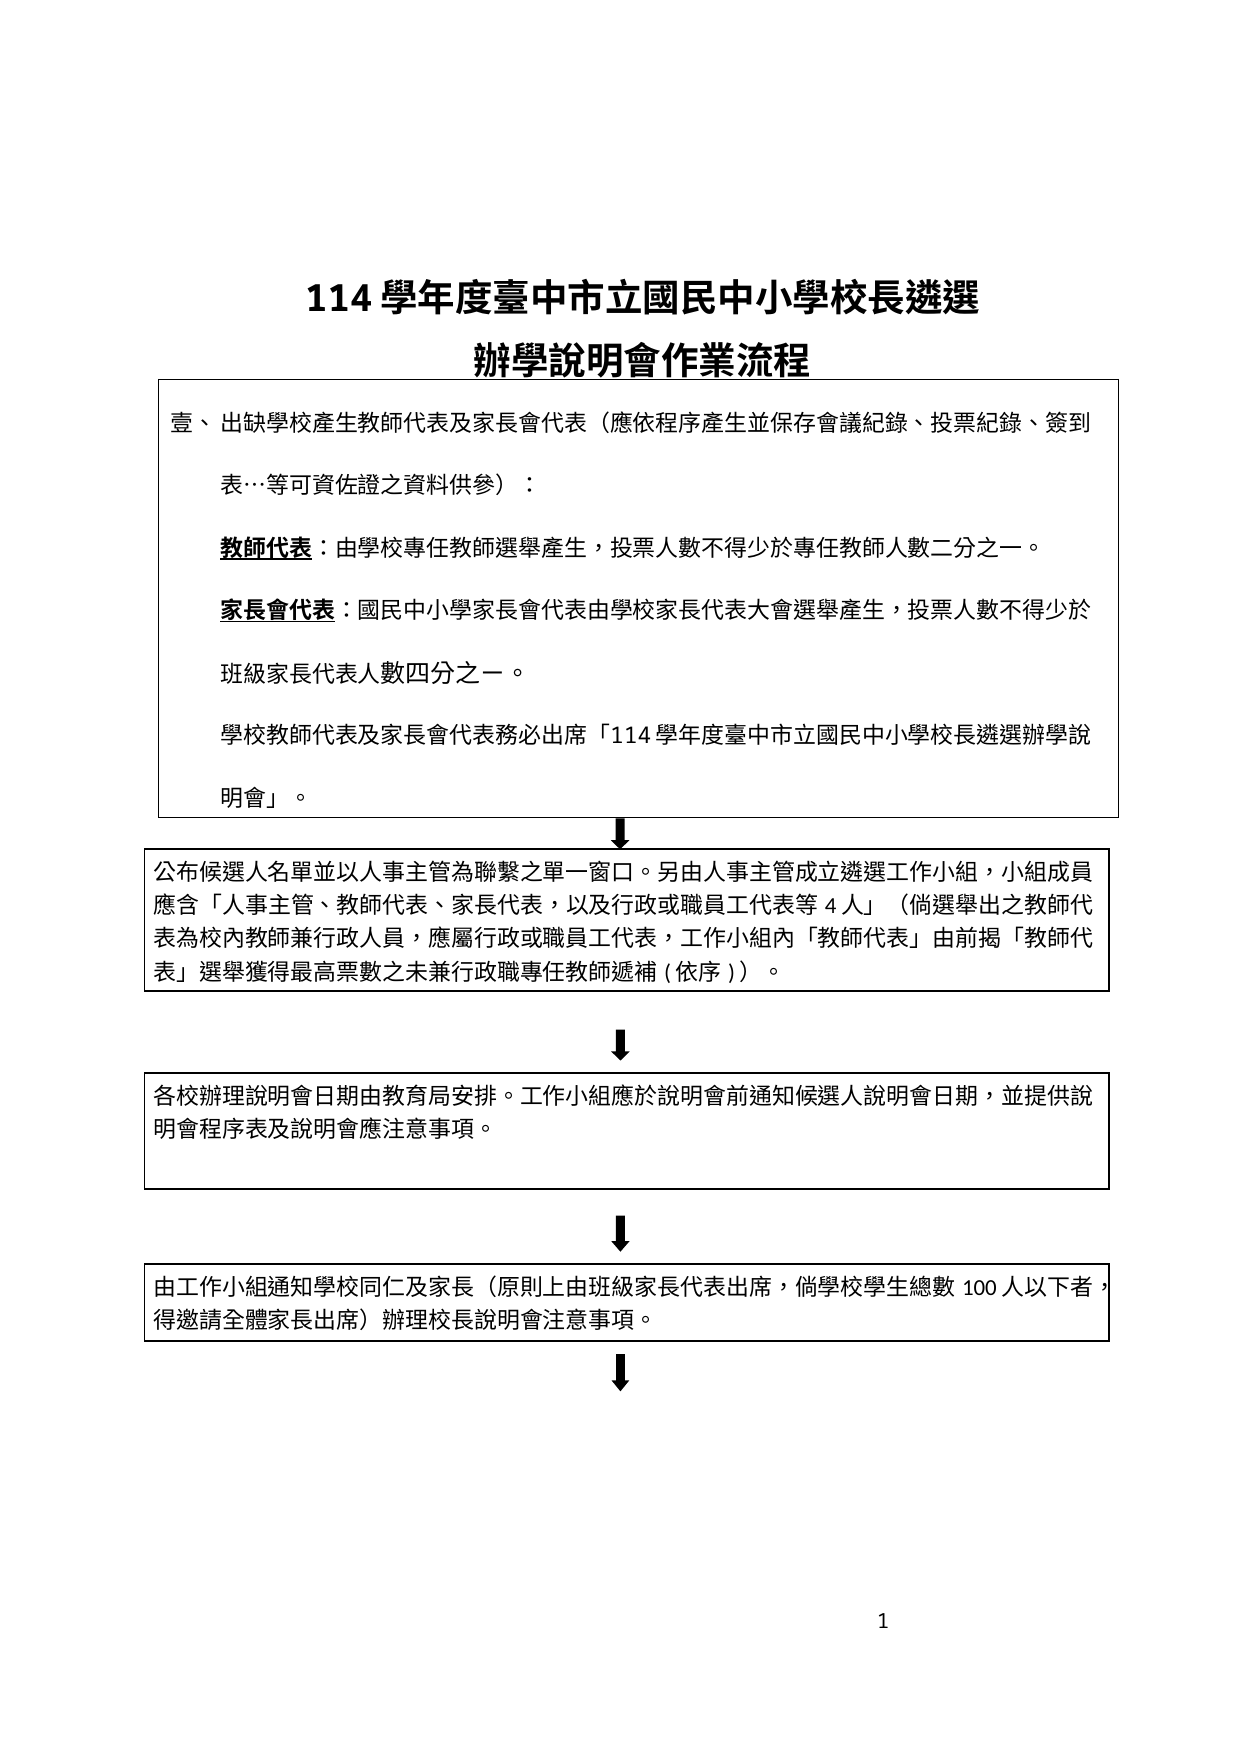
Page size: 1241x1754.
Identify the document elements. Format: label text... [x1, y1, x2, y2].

table_header 出缺學校產生教師代表及家長會代表（應依程序產生並保存會議紀錄、投票紀錄、簽到表…等可資佐證之資料供參）： 教師代表：由學校專任教師選舉產生，投票人數不得少於專任教師人數二分之一。 家長會代表：國民中小學家長會代表由學校家長代表大會選舉產生，投票人數不得少於班級家長代表人數四分之ㄧ。 學校教師代表及家長會代表務必出席「114學年度臺中市立國民中小學校長遴選辦學說明會」。 [159, 380, 1118, 817]
text 辦學說明會作業流程 [177, 316, 1107, 379]
text 114學年度臺中市立國民中小學校長遴選 [177, 254, 1107, 316]
